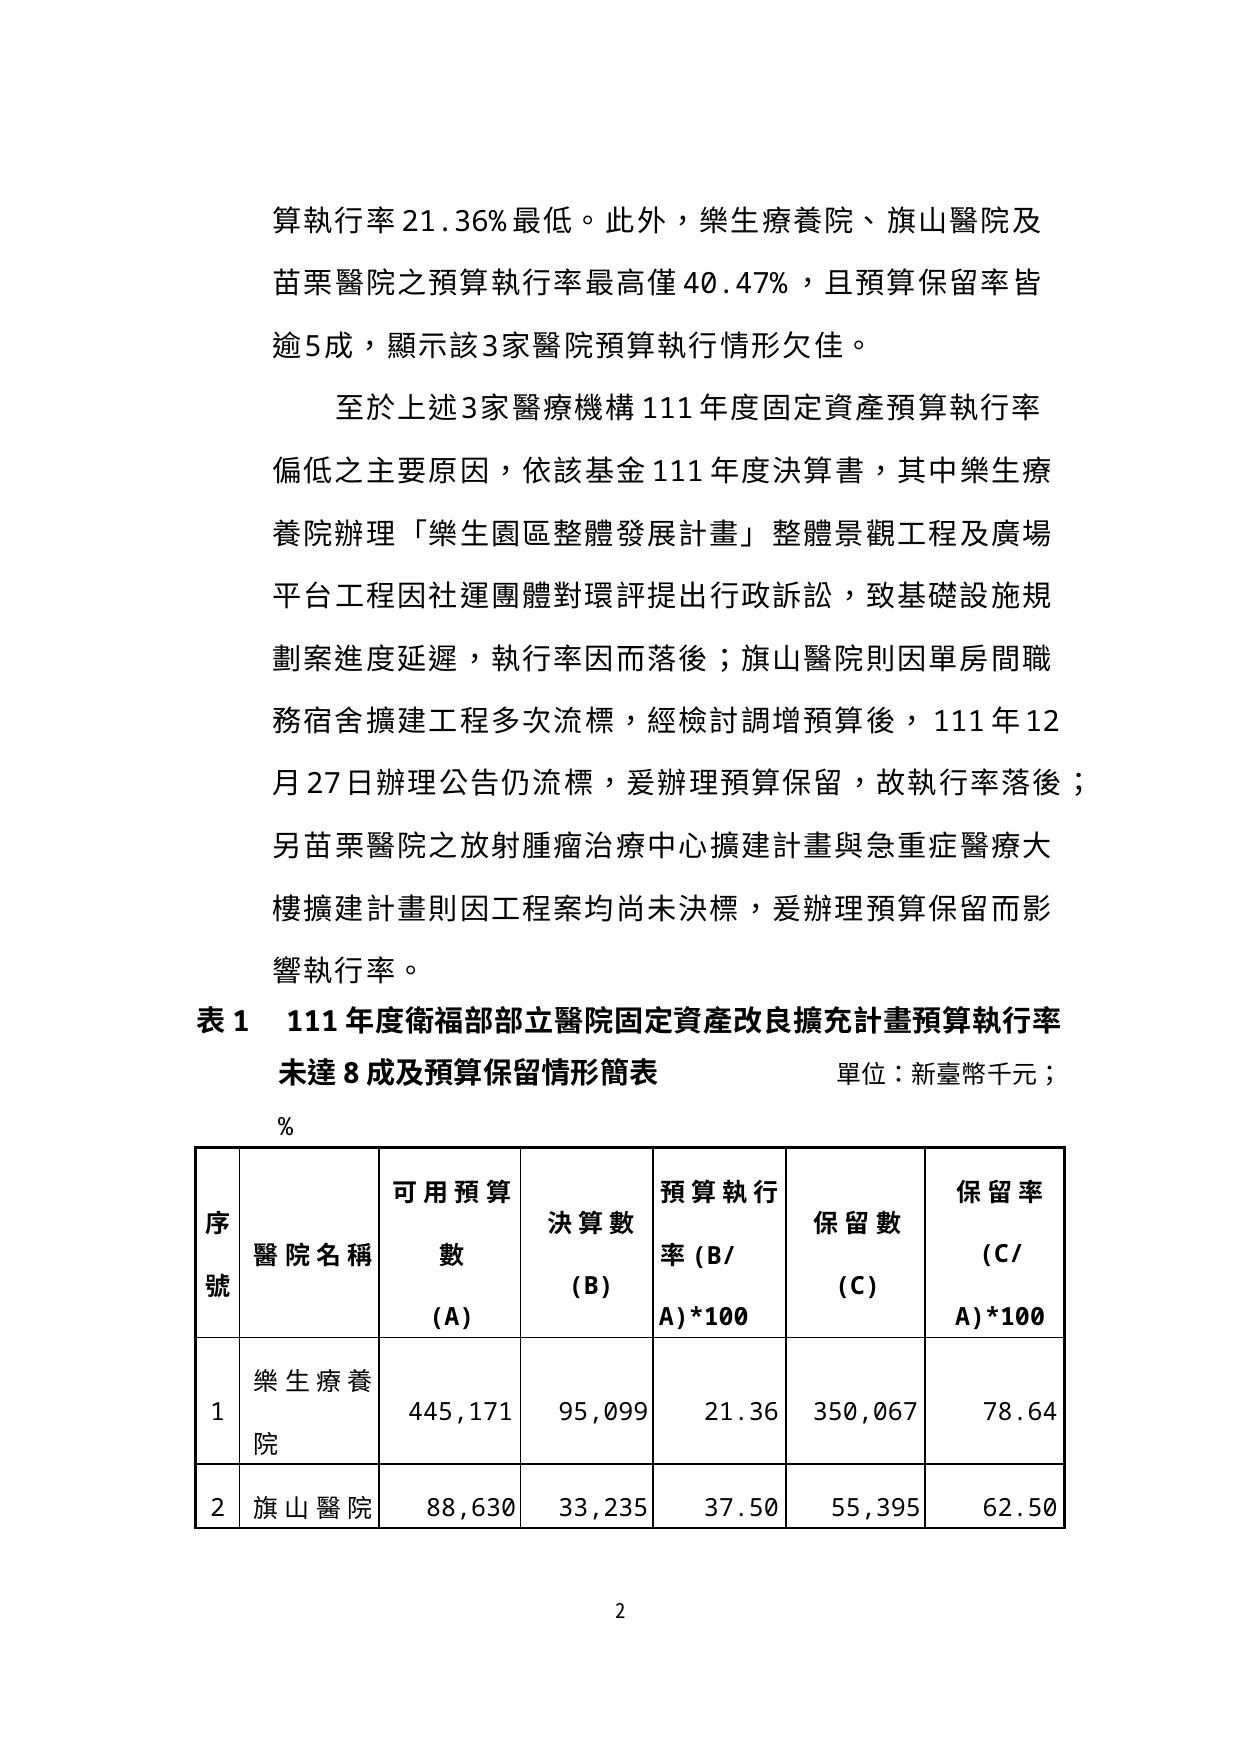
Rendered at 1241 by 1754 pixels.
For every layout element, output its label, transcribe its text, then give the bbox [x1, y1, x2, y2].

table_cell 21.36 [654, 1338, 785, 1463]
table_cell 88,630 [380, 1465, 520, 1527]
table_header 保留率(C/A)*100 [926, 1149, 1063, 1337]
table_cell 37.50 [654, 1465, 785, 1527]
table_cell 1 [197, 1338, 239, 1463]
table_cell 445,171 [380, 1338, 520, 1463]
table_header 決算數 (B) [521, 1149, 652, 1337]
table_cell 62.50 [926, 1465, 1063, 1527]
table_header 可用預算數 (A) [380, 1149, 520, 1337]
text 表1 111年度衛福部部立醫院固定資產改良擴充計畫預算執行率未達8成及預算保留情形簡表 單位：新臺幣千元；% [177, 990, 1063, 1146]
table_header 醫院名稱 [240, 1149, 378, 1337]
table_cell 33,235 [521, 1465, 652, 1527]
table_cell 350,067 [787, 1338, 924, 1463]
table_cell 78.64 [926, 1338, 1063, 1463]
table_header 預算執行率(B/A)*100 [654, 1149, 785, 1337]
table_cell 95,099 [521, 1338, 652, 1463]
table_header 保留數 (C) [787, 1149, 924, 1337]
text 算執行率21.36%最低。此外，樂生療養院、旗山醫院及苗栗醫院之預算執行率最高僅40.47%，且預算保留率皆逾5成，顯示該3家醫院預算執行情形欠佳。 [266, 177, 1063, 365]
table_header 序號 [197, 1149, 239, 1337]
table_cell 55,395 [787, 1465, 924, 1527]
table_cell 2 [197, 1465, 239, 1527]
table_cell 旗山醫院 [240, 1465, 378, 1527]
text 至於上述3家醫療機構111年度固定資產預算執行率偏低之主要原因，依該基金111年度決算書，其中樂生療養院辦理「樂生園區整體發展計畫」整體景觀工程及廣場平台工程因社運團體對環評提出行政訴訟，致基礎設施規劃案進度延遲，執行率因而落後；旗山醫院則因單房間職務宿舍擴建工程多次流標，經檢討調增預算後，111年12月27日辦理公告仍流標，爰辦理預算保留，故執行率落後；另苗栗醫院之放射腫瘤治療中心擴建計畫與急重症醫療大樓擴建計畫則因工程案均尚未決標，爰辦理預算保留而影響執行率。 [266, 365, 1063, 990]
table_cell 樂生療養院 [240, 1338, 378, 1463]
